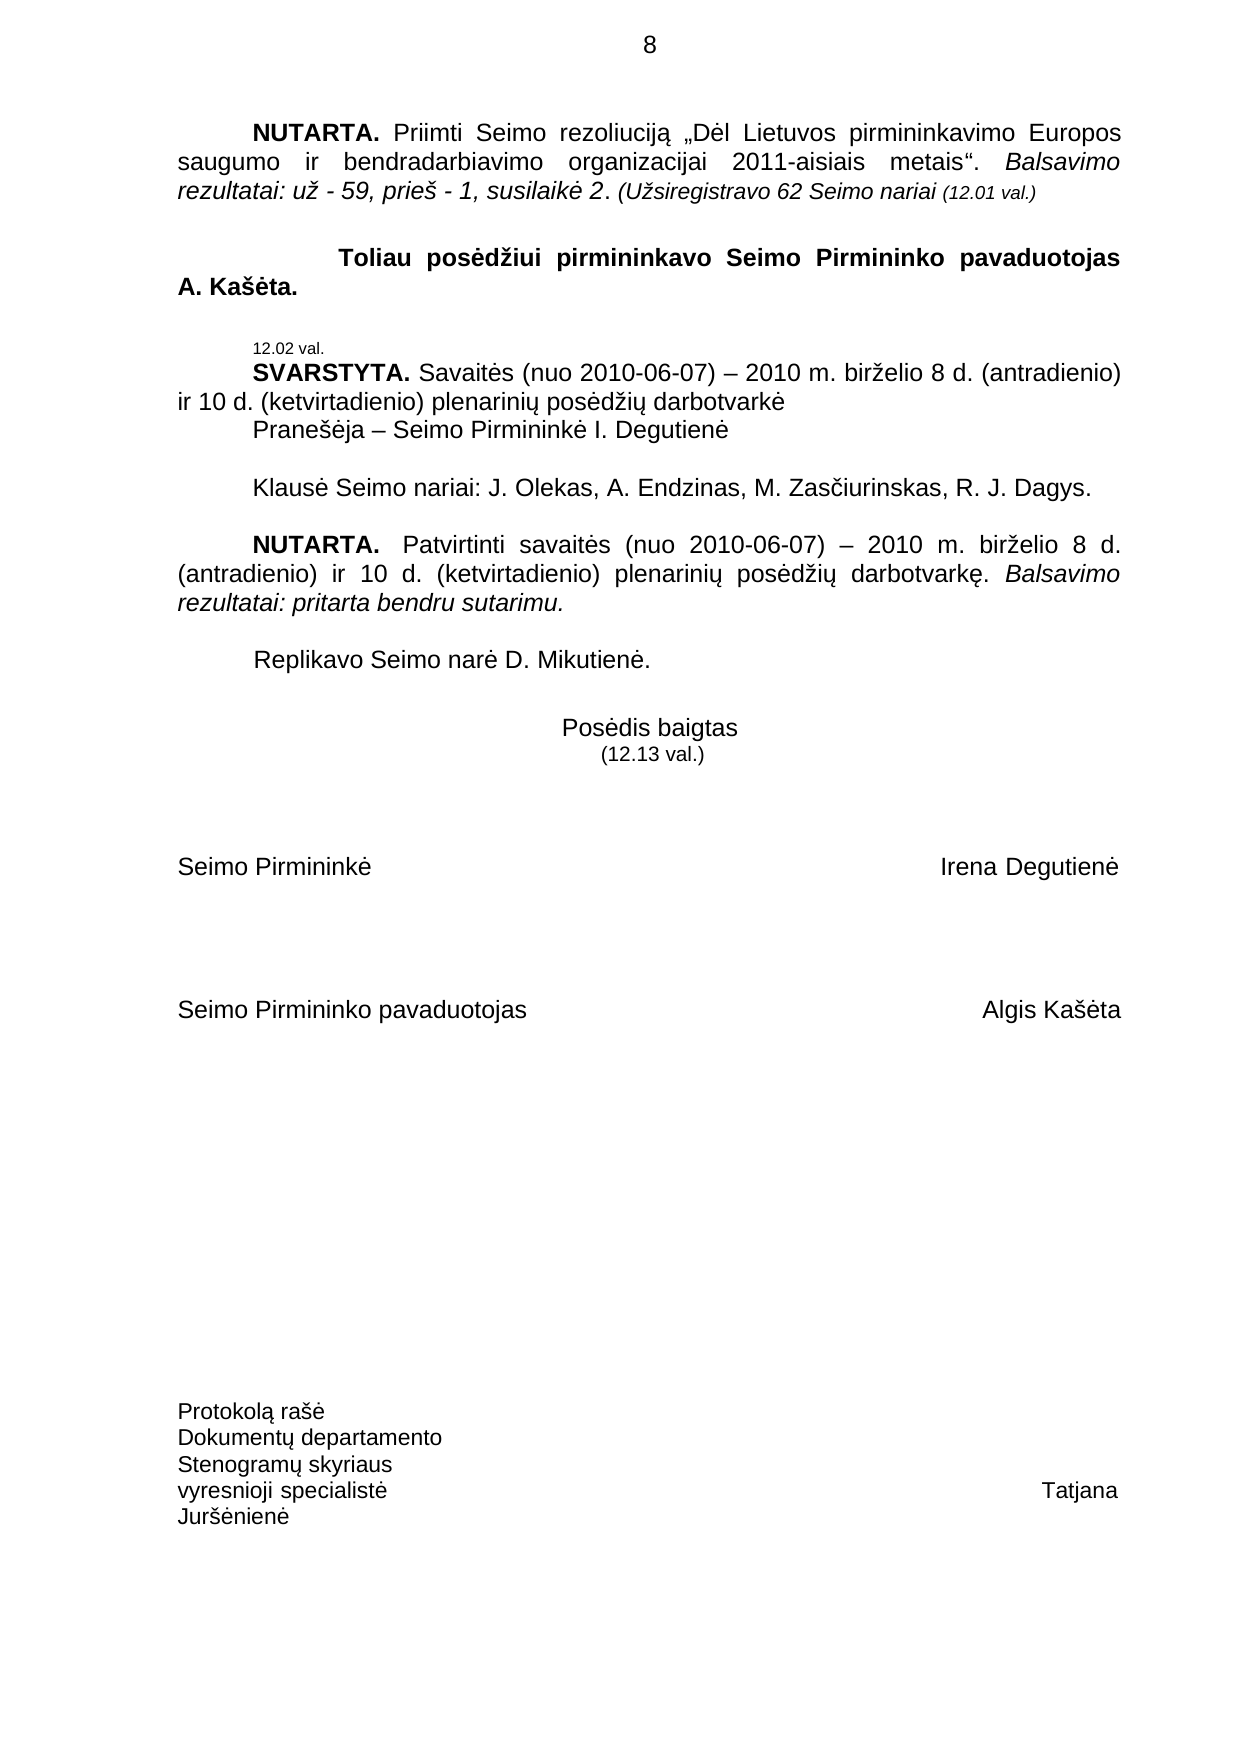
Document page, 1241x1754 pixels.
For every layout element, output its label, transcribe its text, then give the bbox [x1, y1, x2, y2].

text NUTARTA. Priimti Seimo rezoliuciją „Dėl Lietuvos pirmininkavimo Europos saugumo ir bendradarbiavimo organizacijai 2011-aisiais metais“. Balsavimo rezultatai: už - 59, prieš - 1, susilaikė 2. (Užsiregistravo 62 Seimo nariai (12.01 val.) [177, 118, 1122, 204]
text vyresnioji specialistė Tatjana Juršėnienė [177, 1477, 1122, 1529]
text Replikavo Seimo narė D. Mikutienė. [177, 645, 1122, 674]
text (12.13 val.) [177, 741, 1122, 765]
text Protokolą rašė [177, 1398, 1122, 1424]
text Klausė Seimo nariai: J. Olekas, A. Endzinas, M. Zasčiurinskas, R. J. Dagys. [177, 473, 1122, 502]
text Seimo Pirmininko pavaduotojas Algis Kašėta [177, 995, 1122, 1024]
text 12.02 val. [177, 339, 1122, 358]
text Pranešėja – Seimo Pirmininkė I. Degutienė [177, 415, 1122, 444]
text Stenogramų skyriaus [177, 1451, 1122, 1477]
text Posėdis baigtas [177, 713, 1122, 741]
text Toliau posėdžiui pirmininkavo Seimo Pirmininko pavaduotojas A. Kašėta. [177, 243, 1122, 300]
text SVARSTYTA. Savaitės (nuo 2010-06-07) – 2010 m. birželio 8 d. (antradienio) ir 10 d. (ketvirtadienio) plenarinių posėdžių darbotvarkė [177, 358, 1122, 415]
text Seimo Pirmininkė Irena Degutienė [177, 852, 1122, 880]
text Dokumentų departamento [177, 1424, 1122, 1451]
text NUTARTA. Patvirtinti savaitės (nuo 2010-06-07) – 2010 m. birželio 8 d. (antradienio) ir 10 d. (ketvirtadienio) plenarinių posėdžių darbotvarkę. Balsavimo rezultatai: pritarta bendru sutarimu. [177, 530, 1122, 617]
